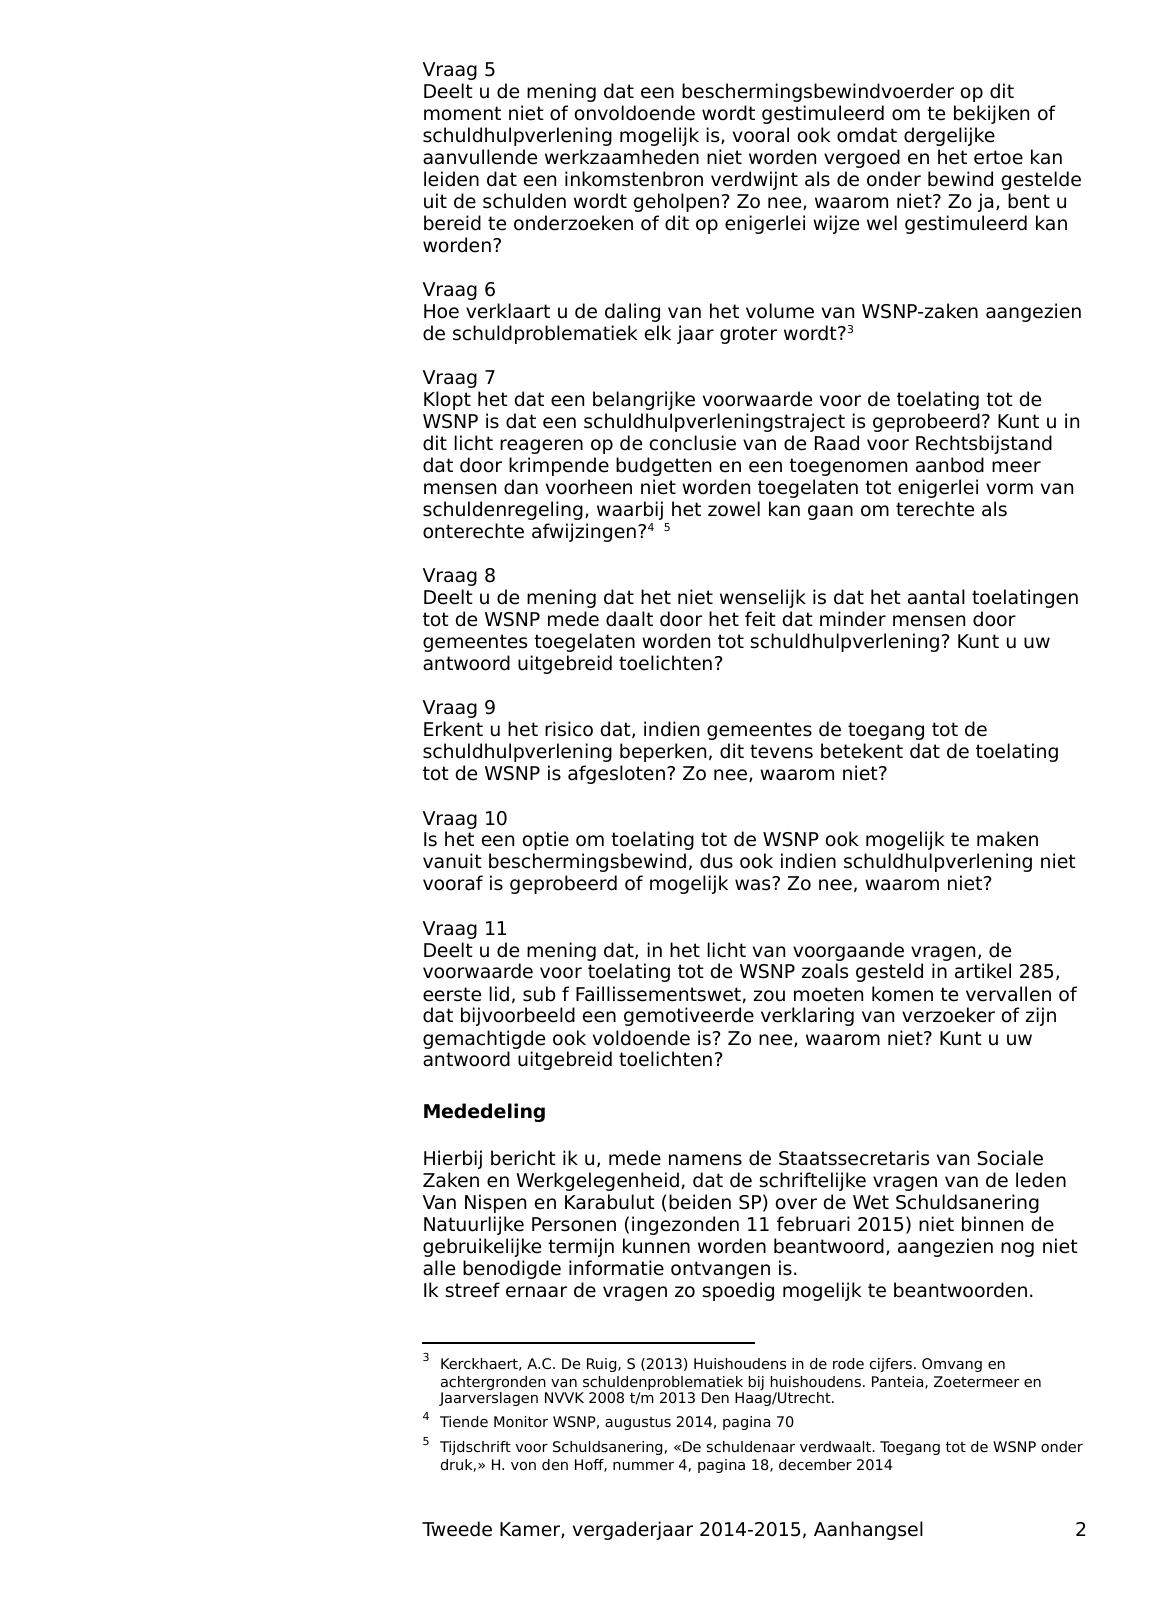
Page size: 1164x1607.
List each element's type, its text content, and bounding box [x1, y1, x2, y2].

text Hierbij bericht ik u, mede namens de Staatssecretaris van Sociale Zaken en Werkgelegenheid, dat de schriftelijke vragen van de leden Van Nispen en Karabulut (beiden SP) over de Wet Schuldsanering Natuurlijke Personen (ingezonden 11 februari 2015) niet binnen de gebruikelijke termijn kunnen worden beantwoord, aangezien nog niet alle benodigde informatie ontvangen is. [422, 1148, 1087, 1280]
text Deelt u de mening dat het niet wenselijk is dat het aantal toelatingen tot de WSNP mede daalt door het feit dat minder mensen door gemeentes toegelaten worden tot schuldhulpverlening? Kunt u uw antwoord uitgebreid toelichten? [422, 587, 1087, 675]
text Vraag 6 [422, 279, 1087, 301]
text Deelt u de mening dat, in het licht van voorgaande vragen, de voorwaarde voor toelating tot de WSNP zoals gesteld in artikel 285, eerste lid, sub f Faillissementswet, zou moeten komen te vervallen of dat bijvoorbeeld een gemotiveerde verklaring van verzoeker of zijn gemachtigde ook voldoende is? Zo nee, waarom niet? Kunt u uw antwoord uitgebreid toelichten? [422, 939, 1087, 1071]
text Kerckhaert, A.C. De Ruig, S (2013) Huishoudens in de rode cijfers. Omvang en achtergronden van schuldenproblematiek bij huishoudens. Panteia, Zoetermeer en Jaarverslagen NVVK 2008 t/m 2013 Den Haag/Utrecht. [422, 1352, 1087, 1407]
text Klopt het dat een belangrijke voorwaarde voor de toelating tot de WSNP is dat een schuldhulpverleningstraject is geprobeerd? Kunt u in dit licht reageren op de conclusie van de Raad voor Rechtsbijstand dat door krimpende budgetten en een toegenomen aanbod meer mensen dan voorheen niet worden toegelaten tot enigerlei vorm van schuldenregeling, waarbij het zowel kan gaan om terechte als onterechte afwijzingen? [422, 389, 1087, 543]
subtitle Mededeling [422, 1101, 1087, 1123]
text Vraag 10 [422, 807, 1087, 829]
text Tijdschrift voor Schuldsanering, «De schuldenaar verdwaalt. Toegang tot de WSNP onder druk,» H. von den Hoff, nummer 4, pagina 18, december 2014 [422, 1435, 1087, 1474]
text Vraag 7 [422, 367, 1087, 389]
text Vraag 8 [422, 565, 1087, 587]
text Ik streef ernaar de vragen zo spoedig mogelijk te beantwoorden. [422, 1280, 1087, 1302]
text Deelt u de mening dat een beschermingsbewindvoerder op dit moment niet of onvoldoende wordt gestimuleerd om te bekijken of schuldhulpverlening mogelijk is, vooral ook omdat dergelijke aanvullende werkzaamheden niet worden vergoed en het ertoe kan leiden dat een inkomstenbron verdwijnt als de onder bewind gestelde uit de schulden wordt geholpen? Zo nee, waarom niet? Zo ja, bent u bereid te onderzoeken of dit op enigerlei wijze wel gestimuleerd kan worden? [422, 81, 1087, 257]
text Vraag 9 [422, 697, 1087, 719]
text Is het een optie om toelating tot de WSNP ook mogelijk te maken vanuit beschermingsbewind, dus ook indien schuldhulpverlening niet vooraf is geprobeerd of mogelijk was? Zo nee, waarom niet? [422, 829, 1087, 895]
text Vraag 11 [422, 917, 1087, 939]
text Erkent u het risico dat, indien gemeentes de toegang tot de schuldhulpverlening beperken, dit tevens betekent dat de toelating tot de WSNP is afgesloten? Zo nee, waarom niet? [422, 719, 1087, 785]
text Tiende Monitor WSNP, augustus 2014, pagina 70 [422, 1410, 1087, 1432]
text Hoe verklaart u de daling van het volume van WSNP-zaken aangezien de schuldproblematiek elk jaar groter wordt? [422, 301, 1087, 345]
text Vraag 5 [422, 59, 1087, 81]
